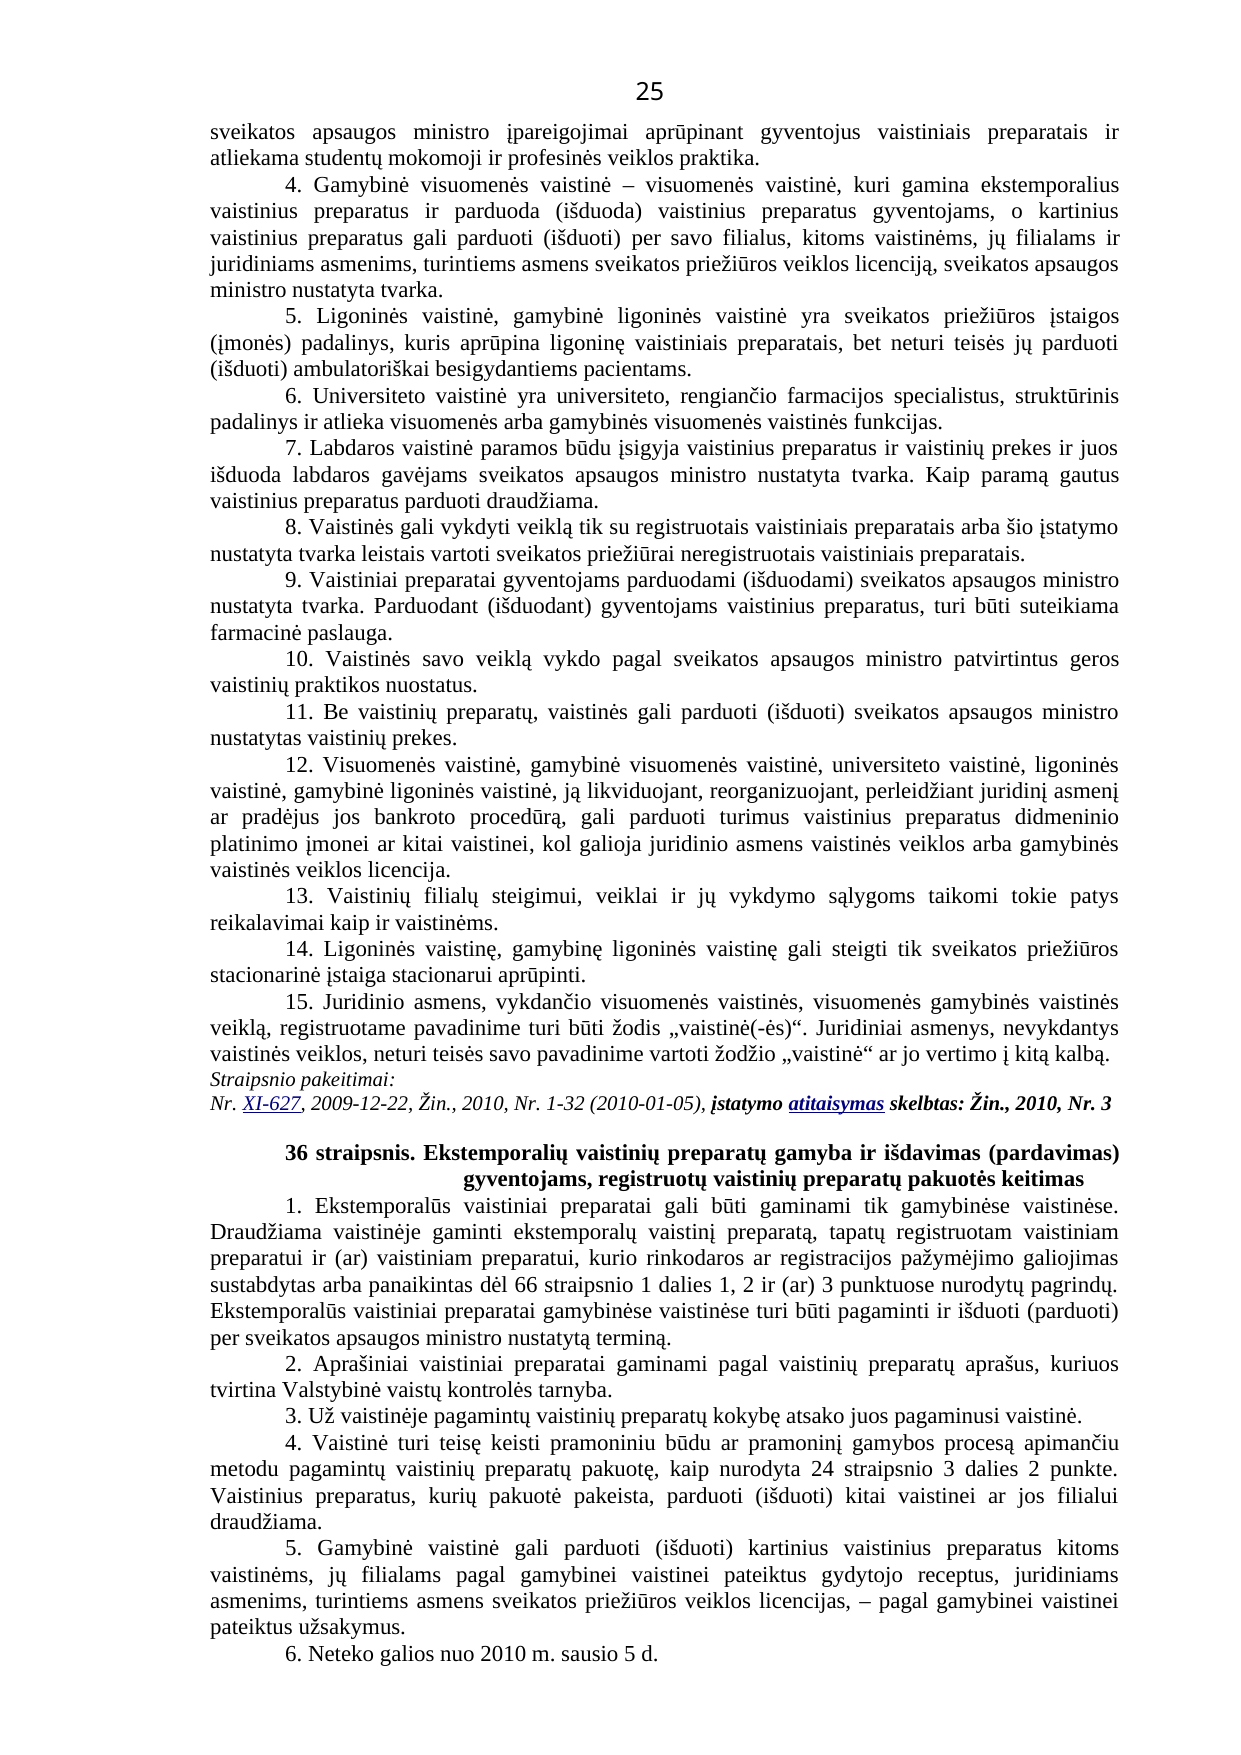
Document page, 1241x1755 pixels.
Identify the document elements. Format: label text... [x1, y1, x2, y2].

text 5. Ligoninės vaistinė, gamybinė ligoninės vaistinė yra sveikatos priežiūros įstaigos (įmonės) padalinys, kuris aprūpina ligoninę vaistiniais preparatais, bet neturi teisės jų parduoti (išduoti) ambulatoriškai besigydantiems pacientams. [210, 303, 1120, 382]
text sveikatos apsaugos ministro įpareigojimai aprūpinant gyventojus vaistiniais preparatais ir atliekama studentų mokomoji ir profesinės veiklos praktika. [210, 118, 1120, 171]
text 13. Vaistinių filialų steigimui, veiklai ir jų vykdymo sąlygoms taikomi tokie patys reikalavimai kaip ir vaistinėms. [210, 882, 1120, 935]
text 14. Ligoninės vaistinę, gamybinę ligoninės vaistinę gali steigti tik sveikatos priežiūros stacionarinė įstaiga stacionarui aprūpinti. [210, 935, 1120, 988]
text 6. Neteko galios nuo 2010 m. sausio 5 d. [210, 1640, 1120, 1666]
text 6. Universiteto vaistinė yra universiteto, rengiančio farmacijos specialistus, struktūrinis padalinys ir atlieka visuomenės arba gamybinės visuomenės vaistinės funkcijas. [210, 382, 1120, 434]
text 9. Vaistiniai preparatai gyventojams parduodami (išduodami) sveikatos apsaugos ministro nustatyta tvarka. Parduodant (išduodant) gyventojams vaistinius preparatus, turi būti suteikiama farmacinė paslauga. [210, 566, 1120, 645]
text 10. Vaistinės savo veiklą vykdo pagal sveikatos apsaugos ministro patvirtintus geros vaistinių praktikos nuostatus. [210, 645, 1120, 698]
text 11. Be vaistinių preparatų, vaistinės gali parduoti (išduoti) sveikatos apsaugos ministro nustatytas vaistinių prekes. [210, 698, 1120, 751]
text Straipsnio pakeitimai: [210, 1067, 1120, 1091]
text 4. Vaistinė turi teisę keisti pramoniniu būdu ar pramoninį gamybos procesą apimančiu metodu pagamintų vaistinių preparatų pakuotę, kaip nurodyta 24 straipsnio 3 dalies 2 punkte. Vaistinius preparatus, kurių pakuotė pakeista, parduoti (išduoti) kitai vaistinei ar jos filialui draudžiama. [210, 1429, 1120, 1534]
text 2. Aprašiniai vaistiniai preparatai gaminami pagal vaistinių preparatų aprašus, kuriuos tvirtina Valstybinė vaistų kontrolės tarnyba. [210, 1350, 1120, 1403]
text 12. Visuomenės vaistinė, gamybinė visuomenės vaistinė, universiteto vaistinė, ligoninės vaistinė, gamybinė ligoninės vaistinė, ją likviduojant, reorganizuojant, perleidžiant juridinį asmenį ar pradėjus jos bankroto procedūrą, gali parduoti turimus vaistinius preparatus didmeninio platinimo įmonei ar kitai vaistinei, kol galioja juridinio asmens vaistinės veiklos arba gamybinės vaistinės veiklos licencija. [210, 751, 1120, 882]
text 15. Juridinio asmens, vykdančio visuomenės vaistinės, visuomenės gamybinės vaistinės veiklą, registruotame pavadinime turi būti žodis „vaistinė(-ės)“. Juridiniai asmenys, nevykdantys vaistinės veiklos, neturi teisės savo pavadinime vartoti žodžio „vaistinė“ ar jo vertimo į kitą kalbą. [210, 988, 1120, 1067]
text 7. Labdaros vaistinė paramos būdu įsigyja vaistinius preparatus ir vaistinių prekes ir juos išduoda labdaros gavėjams sveikatos apsaugos ministro nustatyta tvarka. Kaip paramą gautus vaistinius preparatus parduoti draudžiama. [210, 434, 1120, 513]
text 1. Ekstemporalūs vaistiniai preparatai gali būti gaminami tik gamybinėse vaistinėse. Draudžiama vaistinėje gaminti ekstemporalų vaistinį preparatą, tapatų registruotam vaistiniam preparatui ir (ar) vaistiniam preparatui, kurio rinkodaros ar registracijos pažymėjimo galiojimas sustabdytas arba panaikintas dėl 66 straipsnio 1 dalies 1, 2 ir (ar) 3 punktuose nurodytų pagrindų. Ekstemporalūs vaistiniai preparatai gamybinėse vaistinėse turi būti pagaminti ir išduoti (parduoti) per sveikatos apsaugos ministro nustatytą terminą. [210, 1192, 1120, 1350]
text 5. Gamybinė vaistinė gali parduoti (išduoti) kartinius vaistinius preparatus kitoms vaistinėms, jų filialams pagal gamybinei vaistinei pateiktus gydytojo receptus, juridiniams asmenims, turintiems asmens sveikatos priežiūros veiklos licencijas, – pagal gamybinei vaistinei pateiktus užsakymus. [210, 1534, 1120, 1640]
text 3. Už vaistinėje pagamintų vaistinių preparatų kokybę atsako juos pagaminusi vaistinė. [210, 1403, 1120, 1429]
text 36 straipsnis. Ekstemporalių vaistinių preparatų gamyba ir išdavimas (pardavimas) gyventojams, registruotų vaistinių preparatų pakuotės keitimas [285, 1139, 1120, 1192]
text 4. Gamybinė visuomenės vaistinė – visuomenės vaistinė, kuri gamina ekstemporalius vaistinius preparatus ir parduoda (išduoda) vaistinius preparatus gyventojams, o kartinius vaistinius preparatus gali parduoti (išduoti) per savo filialus, kitoms vaistinėms, jų filialams ir juridiniams asmenims, turintiems asmens sveikatos priežiūros veiklos licenciją, sveikatos apsaugos ministro nustatyta tvarka. [210, 171, 1120, 303]
text 8. Vaistinės gali vykdyti veiklą tik su registruotais vaistiniais preparatais arba šio įstatymo nustatyta tvarka leistais vartoti sveikatos priežiūrai neregistruotais vaistiniais preparatais. [210, 513, 1120, 566]
text Nr. XI-627, 2009-12-22, Žin., 2010, Nr. 1-32 (2010-01-05), įstatymo atitaisymas skelbtas: Žin., 2010, Nr. 3 [210, 1091, 1120, 1115]
